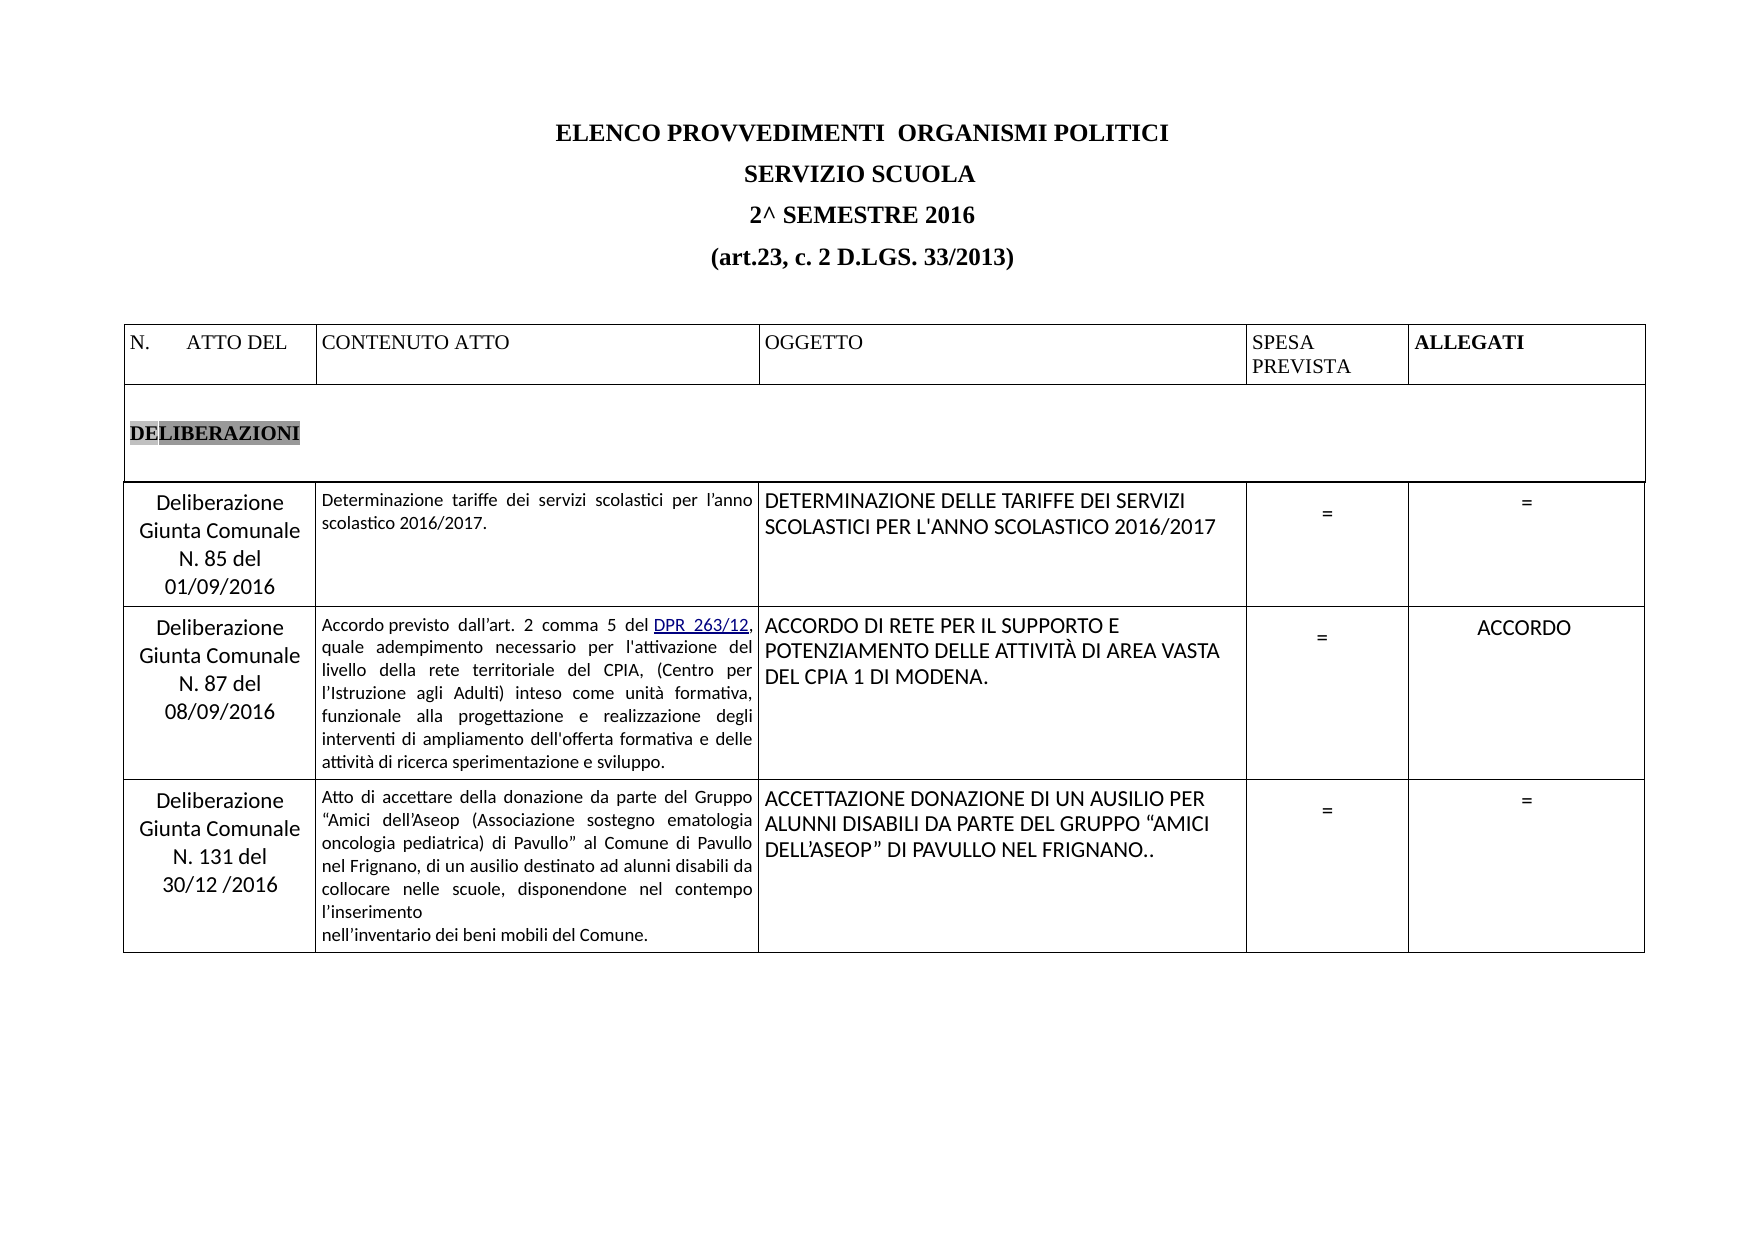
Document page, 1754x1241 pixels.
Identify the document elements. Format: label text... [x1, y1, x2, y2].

table_header CONTENUTO ATTO [317, 325, 759, 384]
table_cell Accordo previsto dall’art. 2 comma 5 del DPR 263/12, quale adempimento necessario per l'attivazione del livello della rete territoriale del CPIA, (Centro per l’Istruzione agli Adulti) inteso come unità formativa, funzionale alla progettazione e realizzazione degli interventi di ampliamento dell'offerta formativa e delle attività di ricerca sperimentazione e sviluppo. [316, 607, 758, 779]
table_cell = [1409, 780, 1644, 952]
table_cell = [1247, 780, 1408, 952]
table_cell = [1247, 607, 1408, 779]
table_cell Determinazione tariffe dei servizi scolastici per l’anno scolastico 2016/2017. [316, 483, 758, 606]
text (art.23, c. 2 D.LGS. 33/2013) [118, 242, 1606, 271]
table_header ALLEGATI [1409, 325, 1645, 384]
table_header OGGETTO [760, 325, 1246, 384]
table_cell = [1409, 483, 1644, 606]
table_cell DELIBERAZIONI [125, 385, 1645, 481]
table_header N. ATTO DEL [125, 325, 316, 384]
text SERVIZIO SCUOLA [118, 159, 1606, 188]
text ELENCO PROVVEDIMENTI ORGANISMI POLITICI [118, 118, 1606, 147]
table_cell Deliberazione Giunta Comunale N. 87 del 08/09/2016 [124, 607, 315, 779]
table_cell ACCETTAZIONE DONAZIONE DI UN AUSILIO PER ALUNNI DISABILI DA PARTE DEL GRUPPO “AMICI DELL’ASEOP” DI PAVULLO NEL FRIGNANO.. [759, 780, 1246, 952]
table_cell ACCORDO [1409, 607, 1644, 779]
table_cell DETERMINAZIONE DELLE TARIFFE DEI SERVIZI SCOLASTICI PER L'ANNO SCOLASTICO 2016/2017 [759, 483, 1246, 606]
text 2^ SEMESTRE 2016 [118, 201, 1606, 229]
table_cell Atto di accettare della donazione da parte del Gruppo “Amici dell’Aseop (Associazione sostegno ematologia oncologia pediatrica) di Pavullo” al Comune di Pavullo nel Frignano, di un ausilio destinato ad alunni disabili da collocare nelle scuole, disponendone nel contempo l’inserimento nell’inventario dei beni mobili del Comune. [316, 780, 758, 952]
table_header SPESA PREVISTA [1247, 325, 1408, 384]
table_cell = [1247, 483, 1408, 606]
table_cell ACCORDO DI RETE PER IL SUPPORTO E POTENZIAMENTO DELLE ATTIVITÀ DI AREA VASTA DEL CPIA 1 DI MODENA. [759, 607, 1246, 779]
table_cell Deliberazione Giunta Comunale N. 85 del 01/09/2016 [124, 483, 315, 606]
table_cell Deliberazione Giunta Comunale N. 131 del 30/12 /2016 [124, 780, 315, 952]
